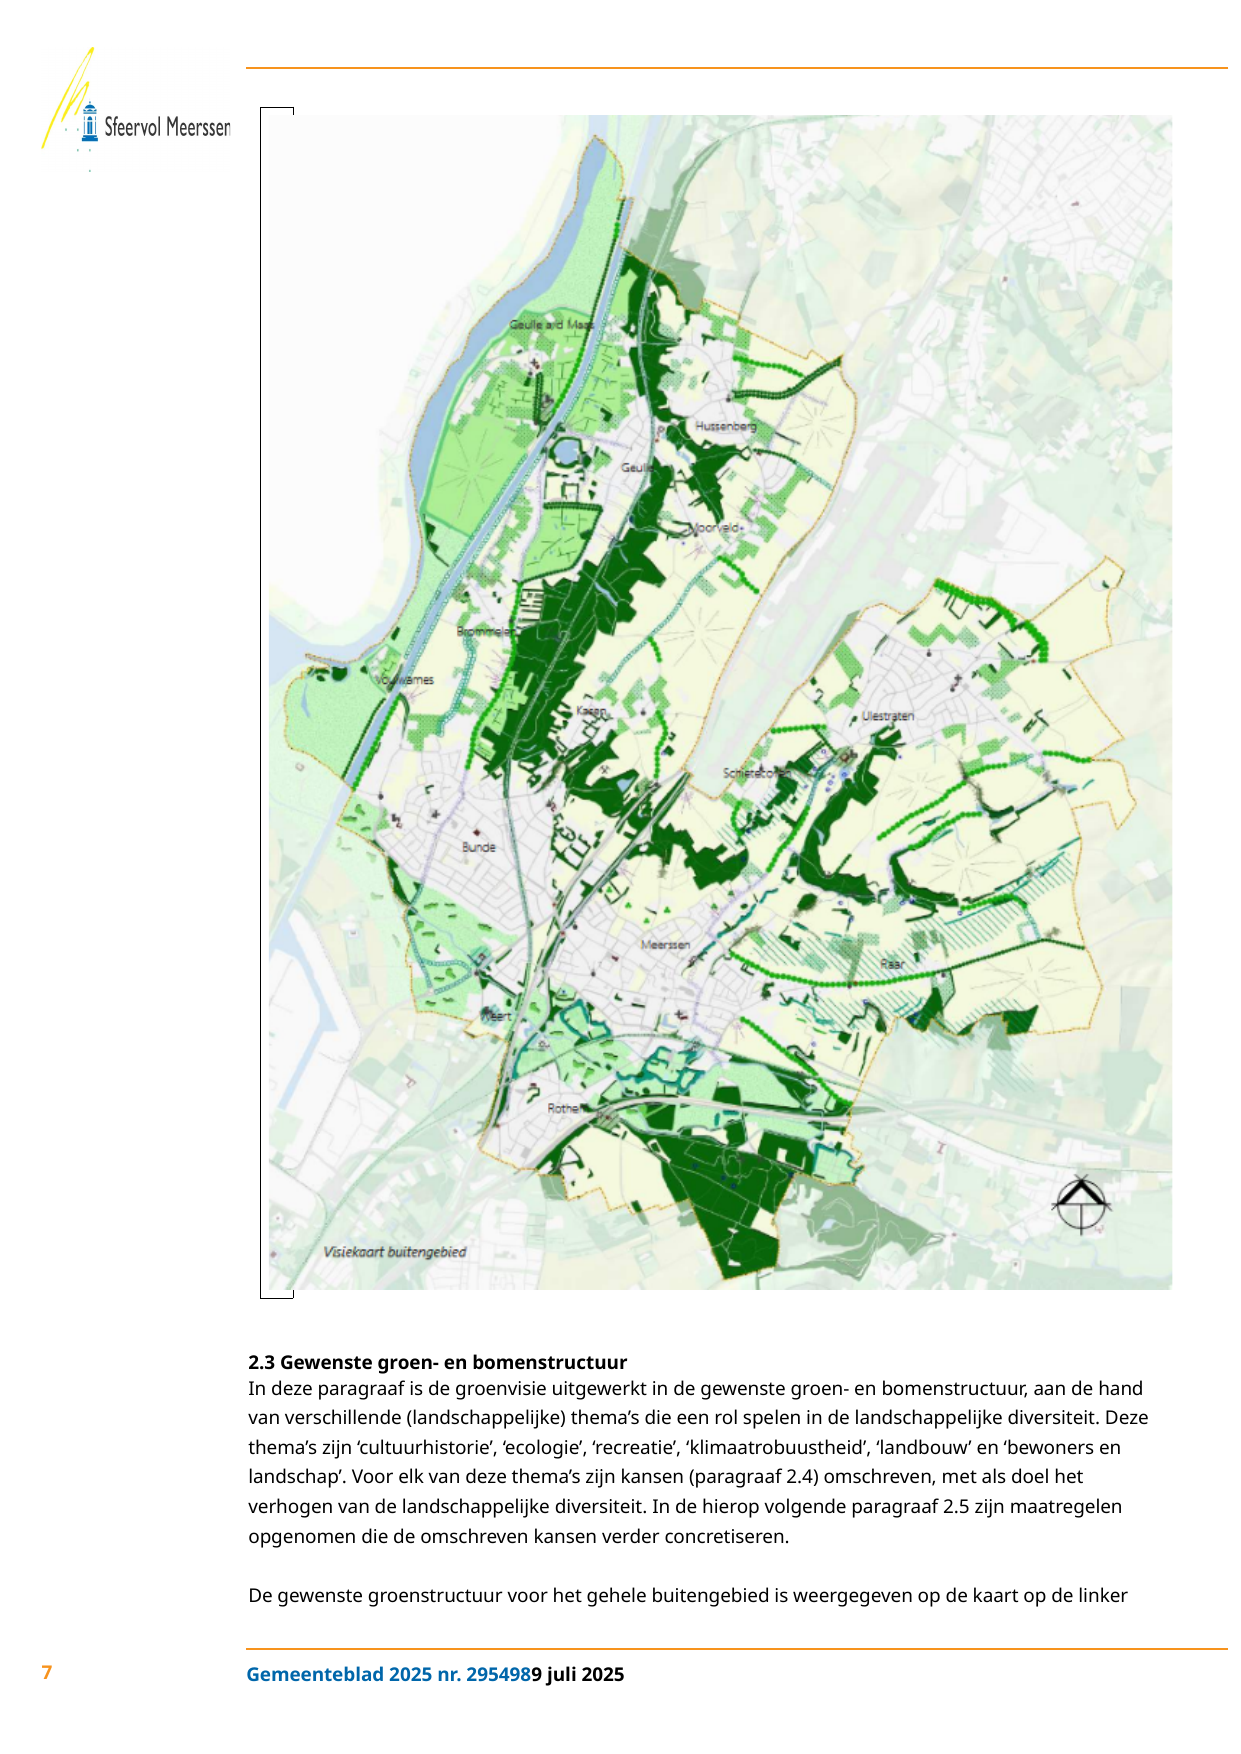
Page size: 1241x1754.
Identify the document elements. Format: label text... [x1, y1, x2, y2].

text De gewenste groenstructuur voor het gehele buitengebied is weergegeven op de kaart op de linker [248, 1582, 1152, 1608]
text 2.3 Gewenste groen- en bomenstructuur [248, 1349, 1152, 1375]
text In deze paragraaf is de groenvisie uitgewerkt in de gewenste groen- en bomenstructuur, aan de hand van verschillende (landschappelijke) thema’s die een rol spelen in de landschappelijke diversiteit. Deze thema’s zijn ‘cultuurhistorie’, ‘ecologie’, ‘recreatie’, ‘klimaatrobuustheid’, ‘landbouw’ en ‘bewoners en landschap’. Voor elk van deze thema’s zijn kansen (paragraaf 2.4) omschreven, met als doel het verhogen van de landschappelijke diversiteit. In de hierop volgende paragraaf 2.5 zijn maatregelen opgenomen die de omschreven kansen verder concretiseren. [248, 1375, 1152, 1548]
picture [41, 47, 231, 172]
picture [268, 115, 1173, 1290]
